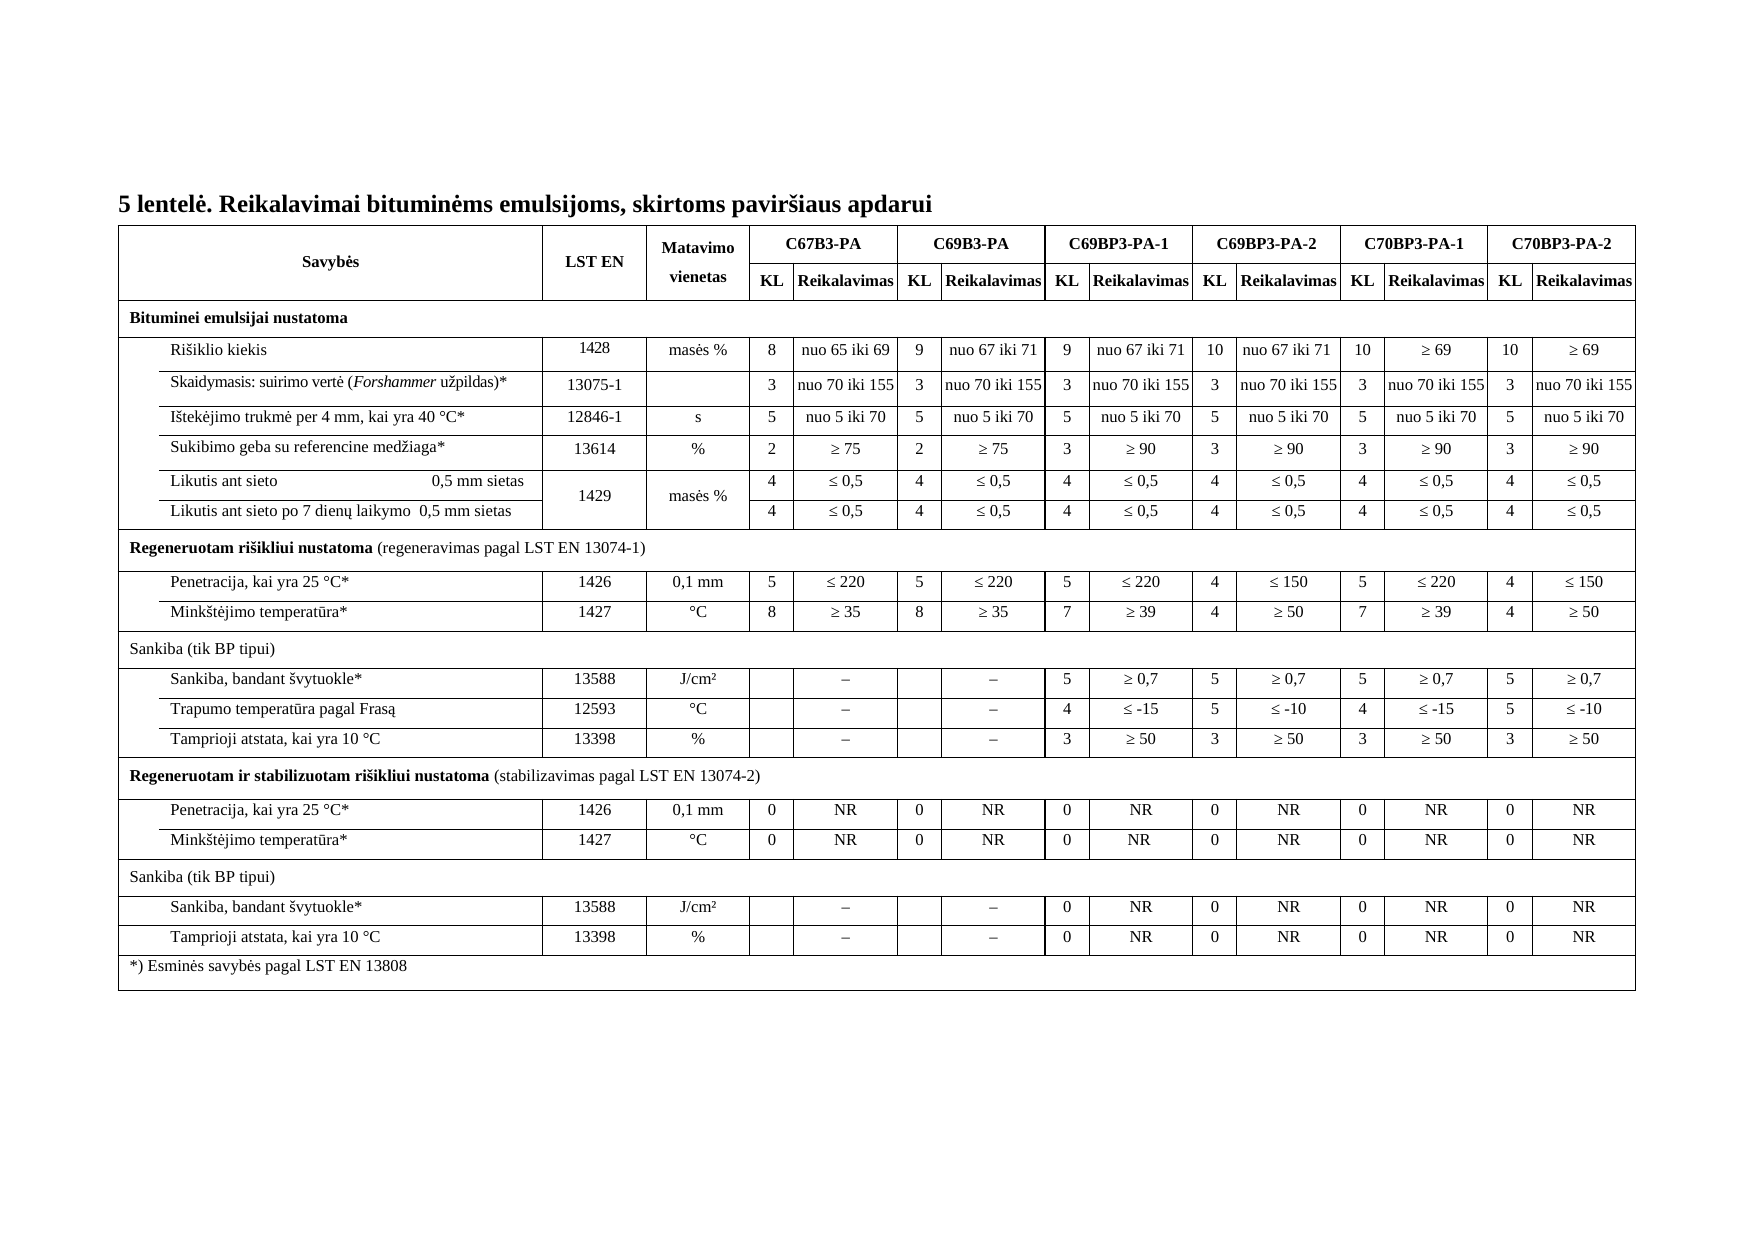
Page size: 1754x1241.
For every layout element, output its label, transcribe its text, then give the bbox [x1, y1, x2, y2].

table_cell ≤ -15 [1090, 699, 1192, 727]
table_cell KL [898, 264, 941, 299]
table_cell ≤ 220 [1090, 572, 1192, 601]
table_cell ≥ 90 [1237, 436, 1340, 470]
table_cell 0 [1046, 926, 1089, 955]
table_cell NR [1090, 897, 1192, 925]
table_cell NR [1385, 926, 1487, 955]
table_cell – [794, 699, 897, 727]
table_cell 5 [1046, 669, 1089, 698]
table_cell nuo 5 iki 70 [1533, 407, 1635, 435]
table_cell NR [1533, 926, 1635, 955]
table_cell % [647, 926, 749, 955]
table_cell 13588 [543, 669, 646, 698]
table_cell 0 [1488, 830, 1532, 858]
table_cell Reikalavimas [1090, 264, 1192, 299]
table_cell 5 [1488, 407, 1532, 435]
table_cell KL [1046, 264, 1089, 299]
table_cell 7 [1046, 602, 1089, 631]
table_cell KL [750, 264, 793, 299]
table_cell 4 [1488, 602, 1532, 631]
table_cell Sankiba, bandant švytuokle* [159, 897, 542, 925]
table_cell Trapumo temperatūra pagal Frasą [159, 699, 542, 727]
table_cell – [942, 897, 1044, 925]
table_cell NR [1090, 830, 1192, 858]
table_cell ≤ 150 [1533, 572, 1635, 601]
table_cell nuo 65 iki 69 [794, 338, 897, 371]
table_cell 0 [1341, 800, 1384, 829]
table_cell ≤ 0,5 [942, 471, 1044, 499]
table_cell 4 [1341, 699, 1384, 727]
table_cell s [647, 407, 749, 435]
table_cell NR [1237, 830, 1340, 858]
table_cell 5 [1488, 669, 1532, 698]
table_cell [119, 669, 159, 698]
table_cell 0,1 mm [647, 572, 749, 601]
table_cell 0 [1488, 926, 1532, 955]
table_cell nuo 5 iki 70 [942, 407, 1044, 435]
table_cell ≤ 220 [1385, 572, 1487, 601]
table_cell ≥ 75 [942, 436, 1044, 470]
table_cell [750, 926, 793, 955]
table_cell ≤ 0,5 [794, 501, 897, 529]
table_cell 5 [1046, 407, 1089, 435]
table_cell 4 [898, 471, 941, 499]
table_cell 7 [1341, 602, 1384, 631]
table_header Savybės [119, 226, 542, 299]
table_cell 1426 [543, 800, 646, 829]
table_cell masės % [647, 471, 749, 529]
table_cell ≥ 0,7 [1237, 669, 1340, 698]
table_cell 4 [1046, 471, 1089, 499]
table_cell [119, 470, 159, 499]
table_cell 5 [898, 572, 941, 601]
table_cell 0 [1193, 800, 1236, 829]
table_cell 4 [1046, 699, 1089, 727]
table_cell – [794, 897, 897, 925]
text 5 lentelė. Reikalavimai bituminėms emulsijoms, skirtoms paviršiaus apdarui [118, 189, 1636, 218]
table_cell 0 [898, 800, 941, 829]
table_cell 4 [750, 471, 793, 499]
table_cell nuo 5 iki 70 [1237, 407, 1340, 435]
table_cell nuo 70 iki 155 [942, 372, 1044, 406]
table_cell Sankiba (tik BP tipui) [119, 860, 1635, 896]
table_cell 0 [1488, 800, 1532, 829]
table_cell 5 [750, 407, 793, 435]
table_cell ≤ -15 [1385, 699, 1487, 727]
table_cell [119, 800, 159, 829]
table_cell ≥ 90 [1090, 436, 1192, 470]
table_cell NR [794, 830, 897, 858]
table_cell – [794, 926, 897, 955]
table_cell NR [1533, 897, 1635, 925]
table_header C69BP3-PA-1 [1046, 226, 1192, 262]
table_cell ≤ 0,5 [942, 501, 1044, 529]
table_cell 10 [1193, 338, 1236, 371]
table_cell 5 [1341, 407, 1384, 435]
table_header Matavimo vienetas [647, 226, 749, 299]
table_cell NR [942, 830, 1044, 858]
table_cell KL [1341, 264, 1384, 299]
table_cell 3 [1488, 372, 1532, 406]
table_header C70BP3-PA-1 [1341, 226, 1487, 262]
table_cell 8 [750, 338, 793, 371]
table_cell KL [1193, 264, 1236, 299]
table_cell Minkštėjimo temperatūra* [159, 602, 542, 631]
table_cell % [647, 729, 749, 757]
table_cell Likutis ant sieto po 7 dienų laikymo 0,5 mm sietas [159, 501, 542, 529]
table_cell NR [1090, 926, 1192, 955]
table_cell Likutis ant sieto 0,5 mm sietas [159, 471, 542, 499]
table_cell J/cm² [647, 897, 749, 925]
table_header C70BP3-PA-2 [1488, 226, 1635, 262]
table_cell ≥ 90 [1385, 436, 1487, 470]
table_cell [119, 829, 159, 858]
table_cell nuo 67 iki 71 [1090, 338, 1192, 371]
table_cell [898, 729, 941, 757]
table_cell 0 [1193, 897, 1236, 925]
table_cell ≥ 75 [794, 436, 897, 470]
table_cell 13398 [543, 729, 646, 757]
table_cell ≥ 0,7 [1533, 669, 1635, 698]
table_cell 4 [1488, 471, 1532, 499]
table_cell nuo 5 iki 70 [1090, 407, 1192, 435]
table_cell Reikalavimas [1533, 264, 1635, 299]
table_cell 4 [1341, 471, 1384, 499]
table_cell nuo 70 iki 155 [794, 372, 897, 406]
table_cell ≤ 220 [794, 572, 897, 601]
table_cell 3 [1193, 729, 1236, 757]
table_cell 4 [1488, 501, 1532, 529]
table_cell 5 [1193, 699, 1236, 727]
table_cell nuo 70 iki 155 [1237, 372, 1340, 406]
table_cell 3 [750, 372, 793, 406]
table_cell 12593 [543, 699, 646, 727]
table_cell 5 [1046, 572, 1089, 601]
table_cell 3 [1488, 729, 1532, 757]
table_cell [750, 729, 793, 757]
table_cell masės % [647, 338, 749, 371]
table_cell [647, 372, 749, 406]
table_cell 13075-1 [543, 372, 646, 406]
table_cell nuo 70 iki 155 [1533, 372, 1635, 406]
table_cell ≥ 90 [1533, 436, 1635, 470]
table_cell 3 [1341, 729, 1384, 757]
table_cell nuo 5 iki 70 [1385, 407, 1487, 435]
table_cell 0 [750, 830, 793, 858]
table_cell [750, 699, 793, 727]
table_cell NR [1237, 926, 1340, 955]
table_cell ≥ 50 [1090, 729, 1192, 757]
table_cell ≤ 220 [942, 572, 1044, 601]
table_cell °C [647, 699, 749, 727]
table_cell ≤ 0,5 [1090, 501, 1192, 529]
table_cell ≤ 0,5 [1533, 471, 1635, 499]
table_cell 8 [898, 602, 941, 631]
table_cell ≥ 39 [1090, 602, 1192, 631]
table_cell 3 [1193, 436, 1236, 470]
table_cell 3 [1193, 372, 1236, 406]
table_cell 0 [1488, 897, 1532, 925]
table_cell Sankiba (tik BP tipui) [119, 632, 1635, 668]
table_cell Sankiba, bandant švytuokle* [159, 669, 542, 698]
table_cell NR [1237, 897, 1340, 925]
table_cell ≤ 0,5 [794, 471, 897, 499]
table_cell 0 [1341, 926, 1384, 955]
table_cell 0 [750, 800, 793, 829]
table_cell [898, 699, 941, 727]
table_cell J/cm² [647, 669, 749, 698]
table_cell – [942, 729, 1044, 757]
table_cell ≥ 50 [1533, 602, 1635, 631]
table_cell 0 [898, 830, 941, 858]
table_cell 9 [1046, 338, 1089, 371]
table_cell [898, 669, 941, 698]
table_cell ≥ 50 [1533, 729, 1635, 757]
table_cell 13398 [543, 926, 646, 955]
table_cell – [942, 669, 1044, 698]
table_cell 10 [1341, 338, 1384, 371]
table_cell 0 [1193, 926, 1236, 955]
table_cell 4 [898, 501, 941, 529]
table_cell Penetracija, kai yra 25 °C* [159, 572, 542, 601]
table_cell 4 [1341, 501, 1384, 529]
table_cell 3 [898, 372, 941, 406]
table_cell Ištekėjimo trukmė per 4 mm, kai yra 40 °C* [159, 407, 542, 435]
table_cell NR [794, 800, 897, 829]
table_cell ≤ 150 [1237, 572, 1340, 601]
table_cell Sukibimo geba su referencine medžiaga* [159, 436, 542, 470]
table_cell 1427 [543, 602, 646, 631]
table_cell 3 [1488, 436, 1532, 470]
table_cell – [794, 669, 897, 698]
table_cell ≤ -10 [1237, 699, 1340, 727]
table_cell NR [1237, 800, 1340, 829]
table_cell ≥ 39 [1385, 602, 1487, 631]
table_cell nuo 67 iki 71 [942, 338, 1044, 371]
table_cell ≥ 50 [1237, 729, 1340, 757]
table_cell 3 [1341, 372, 1384, 406]
table_cell 8 [750, 602, 793, 631]
table_cell [750, 669, 793, 698]
table_cell 5 [898, 407, 941, 435]
table_cell [119, 572, 159, 601]
table_cell [119, 698, 159, 757]
table_header C67B3-PA [750, 226, 897, 262]
table_cell ≤ 0,5 [1090, 471, 1192, 499]
table_cell [898, 897, 941, 925]
table_cell [119, 601, 159, 631]
table_cell 3 [1046, 729, 1089, 757]
table_cell nuo 5 iki 70 [794, 407, 897, 435]
table_cell – [942, 926, 1044, 955]
table_cell ≥ 50 [1385, 729, 1487, 757]
table_cell 1426 [543, 572, 646, 601]
table_cell 4 [750, 501, 793, 529]
table_cell ≤ -10 [1533, 699, 1635, 727]
table_cell Skaidymasis: suirimo vertė (Forshammer užpildas)* [159, 372, 542, 406]
table_cell Reikalavimas [1385, 264, 1487, 299]
table_cell °C [647, 830, 749, 858]
table_cell ≤ 0,5 [1385, 501, 1487, 529]
table_cell [119, 926, 159, 955]
table_cell NR [1385, 830, 1487, 858]
table_cell ≥ 0,7 [1385, 669, 1487, 698]
table_cell 5 [750, 572, 793, 601]
table_cell NR [1533, 830, 1635, 858]
table_cell 13588 [543, 897, 646, 925]
table_cell 4 [1193, 602, 1236, 631]
table_header C69B3-PA [898, 226, 1044, 262]
table_cell 0,1 mm [647, 800, 749, 829]
table_cell 2 [898, 436, 941, 470]
table_cell [898, 926, 941, 955]
table_cell [119, 897, 159, 925]
table_cell [119, 406, 159, 435]
table_cell 1428 [543, 338, 646, 371]
table_cell KL [1488, 264, 1532, 299]
table_cell Penetracija, kai yra 25 °C* [159, 800, 542, 829]
table_cell 4 [1488, 572, 1532, 601]
table_cell nuo 70 iki 155 [1090, 372, 1192, 406]
table_cell 12846-1 [543, 407, 646, 435]
table_cell NR [1385, 800, 1487, 829]
table_cell 0 [1046, 800, 1089, 829]
table_cell 4 [1193, 501, 1236, 529]
table_cell Reikalavimas [1237, 264, 1340, 299]
table_cell 3 [1046, 372, 1089, 406]
table_cell ≥ 69 [1385, 338, 1487, 371]
table_cell ≤ 0,5 [1237, 501, 1340, 529]
table_cell [119, 371, 159, 406]
table_cell ≥ 35 [794, 602, 897, 631]
table_cell ≥ 0,7 [1090, 669, 1192, 698]
table_cell NR [1385, 897, 1487, 925]
table_cell [119, 435, 159, 470]
table_cell 0 [1046, 830, 1089, 858]
table_cell *) Esminės savybės pagal LST EN 13808 [119, 956, 1635, 990]
table_cell 5 [1341, 669, 1384, 698]
table_cell ≤ 0,5 [1385, 471, 1487, 499]
table_cell – [794, 729, 897, 757]
table_cell 4 [1193, 471, 1236, 499]
table_cell Regeneruotam ir stabilizuotam rišikliui nustatoma (stabilizavimas pagal LST EN 13074-2) [119, 758, 1635, 799]
table_cell ≥ 69 [1533, 338, 1635, 371]
table_header C69BP3-PA-2 [1193, 226, 1340, 262]
table_cell Regeneruotam rišikliui nustatoma (regeneravimas pagal LST EN 13074-1) [119, 530, 1635, 571]
table_cell Tamprioji atstata, kai yra 10 °C [159, 926, 542, 955]
table_cell Reikalavimas [794, 264, 897, 299]
table_cell 13614 [543, 436, 646, 470]
table_cell nuo 67 iki 71 [1237, 338, 1340, 371]
table_cell 2 [750, 436, 793, 470]
table_cell Minkštėjimo temperatūra* [159, 830, 542, 858]
table_cell NR [1090, 800, 1192, 829]
table_cell Bituminei emulsijai nustatoma [119, 301, 1635, 337]
table_cell Reikalavimas [942, 264, 1044, 299]
table_cell 5 [1341, 572, 1384, 601]
table_cell [750, 897, 793, 925]
table_cell 5 [1193, 669, 1236, 698]
table_cell 4 [1193, 572, 1236, 601]
table_cell 5 [1488, 699, 1532, 727]
table_cell % [647, 436, 749, 470]
table_cell 10 [1488, 338, 1532, 371]
table_cell NR [1533, 800, 1635, 829]
table_cell 0 [1193, 830, 1236, 858]
table_cell 1427 [543, 830, 646, 858]
table_cell 0 [1341, 897, 1384, 925]
table_cell Rišiklio kiekis [159, 338, 542, 371]
table_cell ≥ 50 [1237, 602, 1340, 631]
table_cell NR [942, 800, 1044, 829]
table_cell 1429 [543, 471, 646, 529]
table_cell ≤ 0,5 [1237, 471, 1340, 499]
table_cell 3 [1341, 436, 1384, 470]
table_cell – [942, 699, 1044, 727]
table_header LST EN [543, 226, 646, 299]
table_cell 3 [1046, 436, 1089, 470]
table_cell 4 [1046, 501, 1089, 529]
table_cell °C [647, 602, 749, 631]
table_cell ≥ 35 [942, 602, 1044, 631]
table_cell 0 [1046, 897, 1089, 925]
table_cell [119, 338, 159, 371]
table_cell 5 [1193, 407, 1236, 435]
table_cell nuo 70 iki 155 [1385, 372, 1487, 406]
table_cell ≤ 0,5 [1533, 501, 1635, 529]
table_cell [119, 500, 159, 529]
table_cell Tamprioji atstata, kai yra 10 °C [159, 729, 542, 757]
table_cell 9 [898, 338, 941, 371]
table_cell 0 [1341, 830, 1384, 858]
